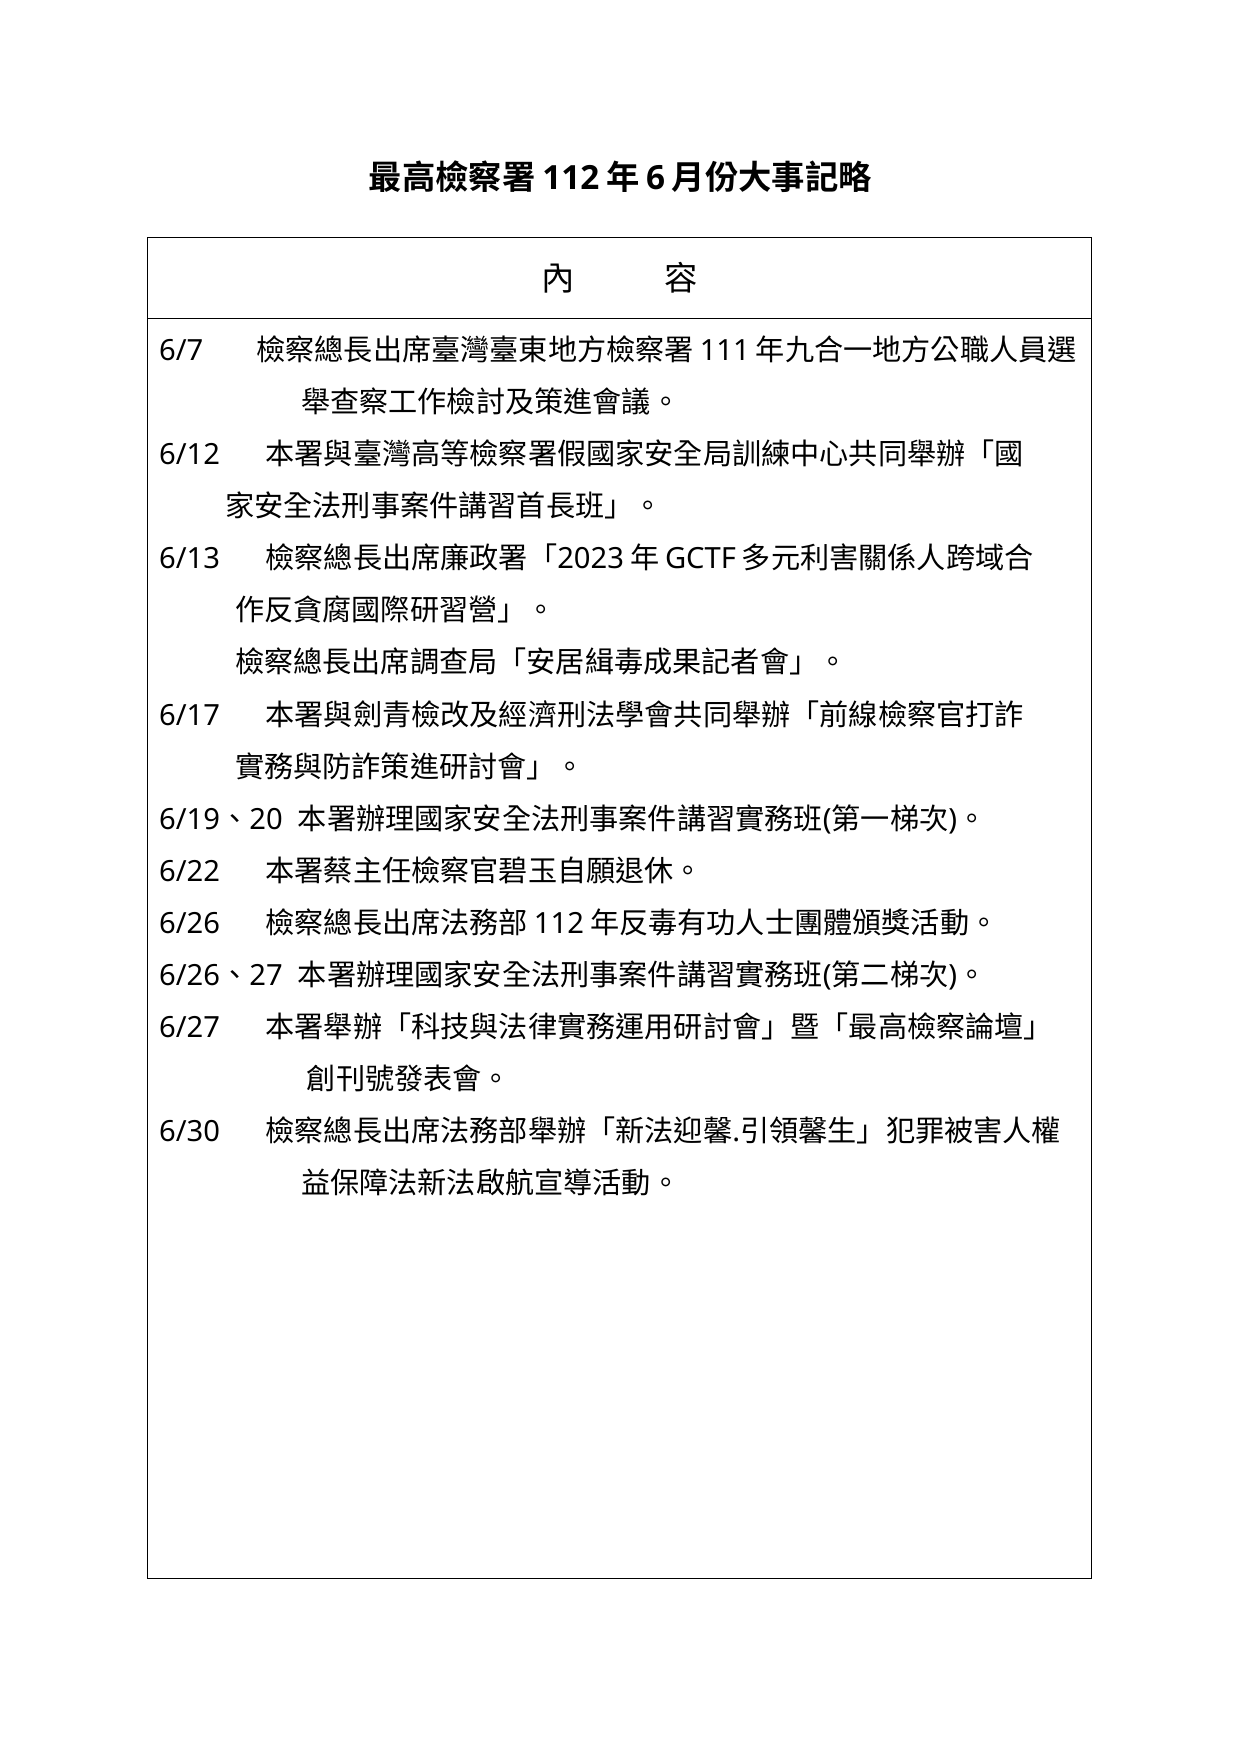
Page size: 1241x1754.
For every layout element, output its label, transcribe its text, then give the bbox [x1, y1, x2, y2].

table_header 內 容 [148, 238, 1091, 318]
table_cell 6/7 檢察總長出席臺灣臺東地方檢察署111年九合一地方公職人員選舉查察工作檢討及策進會議。 6/12 本署與臺灣高等檢察署假國家安全局訓練中心共同舉辦「國 家安全法刑事案件講習首長班」。 6/13 檢察總長出席廉政署「2023年GCTF多元利害關係人跨域合 作反貪腐國際研習營」。 檢察總長出席調查局「安居緝毒成果記者會」。 6/17 本署與劍青檢改及經濟刑法學會共同舉辦「前線檢察官打詐 實務與防詐策進研討會」。 6/19、20 本署辦理國家安全法刑事案件講習實務班(第一梯次)。 6/22 本署蔡主任檢察官碧玉自願退休。 6/26 檢察總長出席法務部112年反毒有功人士團體頒獎活動。 6/26、27 本署辦理國家安全法刑事案件講習實務班(第二梯次)。 6/27 本署舉辦「科技與法律實務運用研討會」暨「最高檢察論壇」創刊號發表會。 6/30 檢察總長出席法務部舉辦「新法迎馨.引領馨生」犯罪被害人權益保障法新法啟航宣導活動。 [148, 319, 1091, 1578]
text 最高檢察署112年6月份大事記略 [148, 148, 1092, 200]
